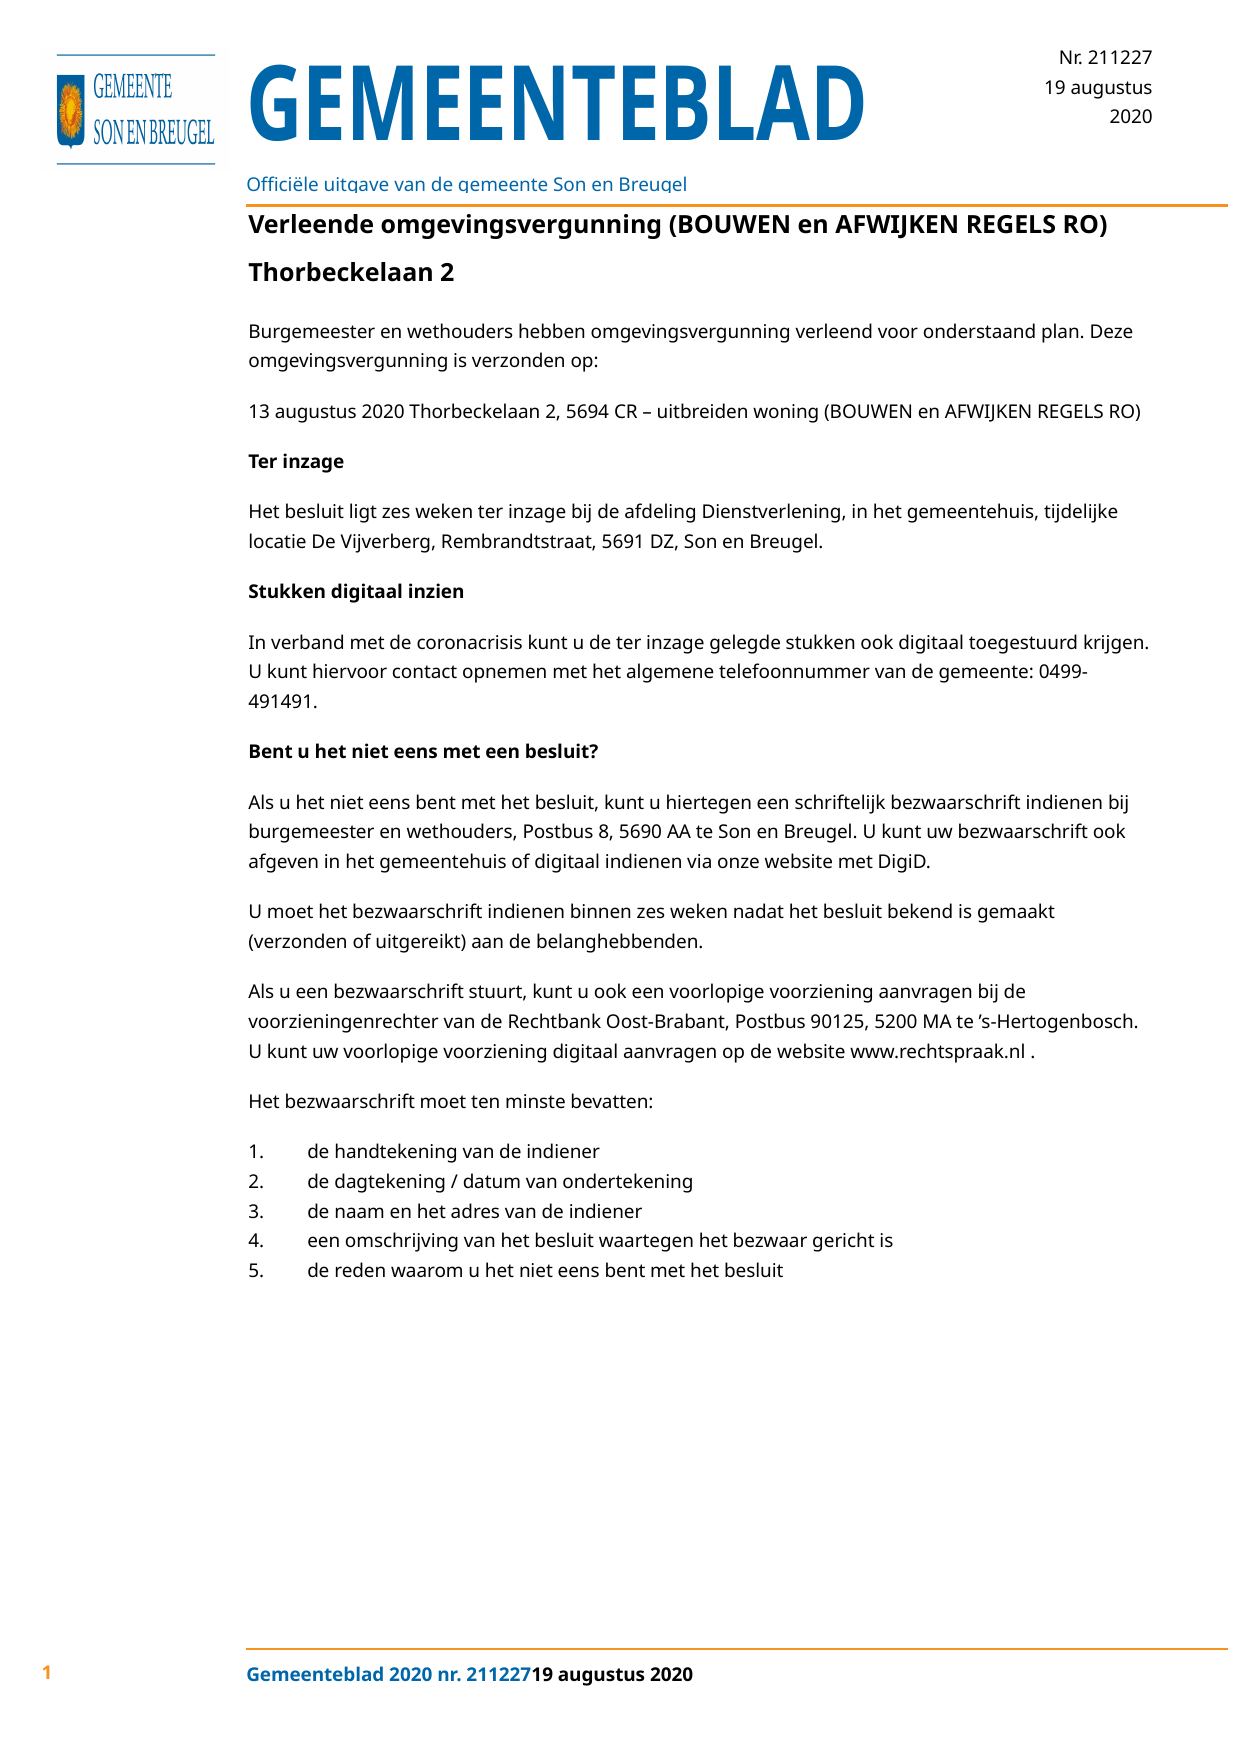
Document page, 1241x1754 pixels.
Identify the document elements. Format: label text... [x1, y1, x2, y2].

list de dagtekening / datum van ondertekening [248, 1168, 1152, 1194]
text Als u het niet eens bent met het besluit, kunt u hiertegen een schriftelijk bezwaarschrift indienen bij burgemeester en wethouders, Postbus 8, 5690 AA te Son en Breugel. U kunt uw bezwaarschrift ook afgeven in het gemeentehuis of digitaal indienen via onze website met DigiD. [248, 789, 1152, 874]
list een omschrijving van het besluit waartegen het bezwaar gericht is [248, 1227, 1152, 1253]
picture [41, 47, 231, 172]
text Burgemeester en wethouders hebben omgevingsvergunning verleend voor onderstaand plan. Deze omgevingsvergunning is verzonden op: [248, 318, 1152, 373]
text U moet het bezwaarschrift indienen binnen zes weken nadat het besluit bekend is gemaakt (verzonden of uitgereikt) aan de belanghebbenden. [248, 899, 1152, 954]
text 13 augustus 2020 Thorbeckelaan 2, 5694 CR – uitbreiden woning (BOUWEN en AFWIJKEN REGELS RO) [248, 398, 1152, 424]
text Ter inzage [248, 448, 1152, 474]
text Het bezwaarschrift moet ten minste bevatten: [248, 1088, 1152, 1114]
list de handtekening van de indiener [248, 1139, 1152, 1164]
text In verband met de coronacrisis kunt u de ter inzage gelegde stukken ook digitaal toegestuurd krijgen. U kunt hiervoor contact opnemen met het algemene telefoonnummer van de gemeente: 0499-491491. [248, 629, 1152, 714]
text Als u een bezwaarschrift stuurt, kunt u ook een voorlopige voorziening aanvragen bij de voorzieningenrechter van de Rechtbank Oost-Brabant, Postbus 90125, 5200 MA te ’s-Hertogenbosch. U kunt uw voorlopige voorziening digitaal aanvragen op de website www.rechtspraak.nl . [248, 979, 1152, 1064]
text Bent u het niet eens met een besluit? [248, 739, 1152, 764]
list de naam en het adres van de indiener [248, 1198, 1152, 1224]
text Verleende omgevingsvergunning (BOUWEN en AFWIJKEN REGELS RO) Thorbeckelaan 2 [248, 207, 1152, 288]
text Stukken digitaal inzien [248, 579, 1152, 604]
list de reden waarom u het niet eens bent met het besluit [248, 1257, 1152, 1283]
text Het besluit ligt zes weken ter inzage bij de afdeling Dienstverlening, in het gemeentehuis, tijdelijke locatie De Vijverberg, Rembrandtstraat, 5691 DZ, Son en Breugel. [248, 499, 1152, 554]
